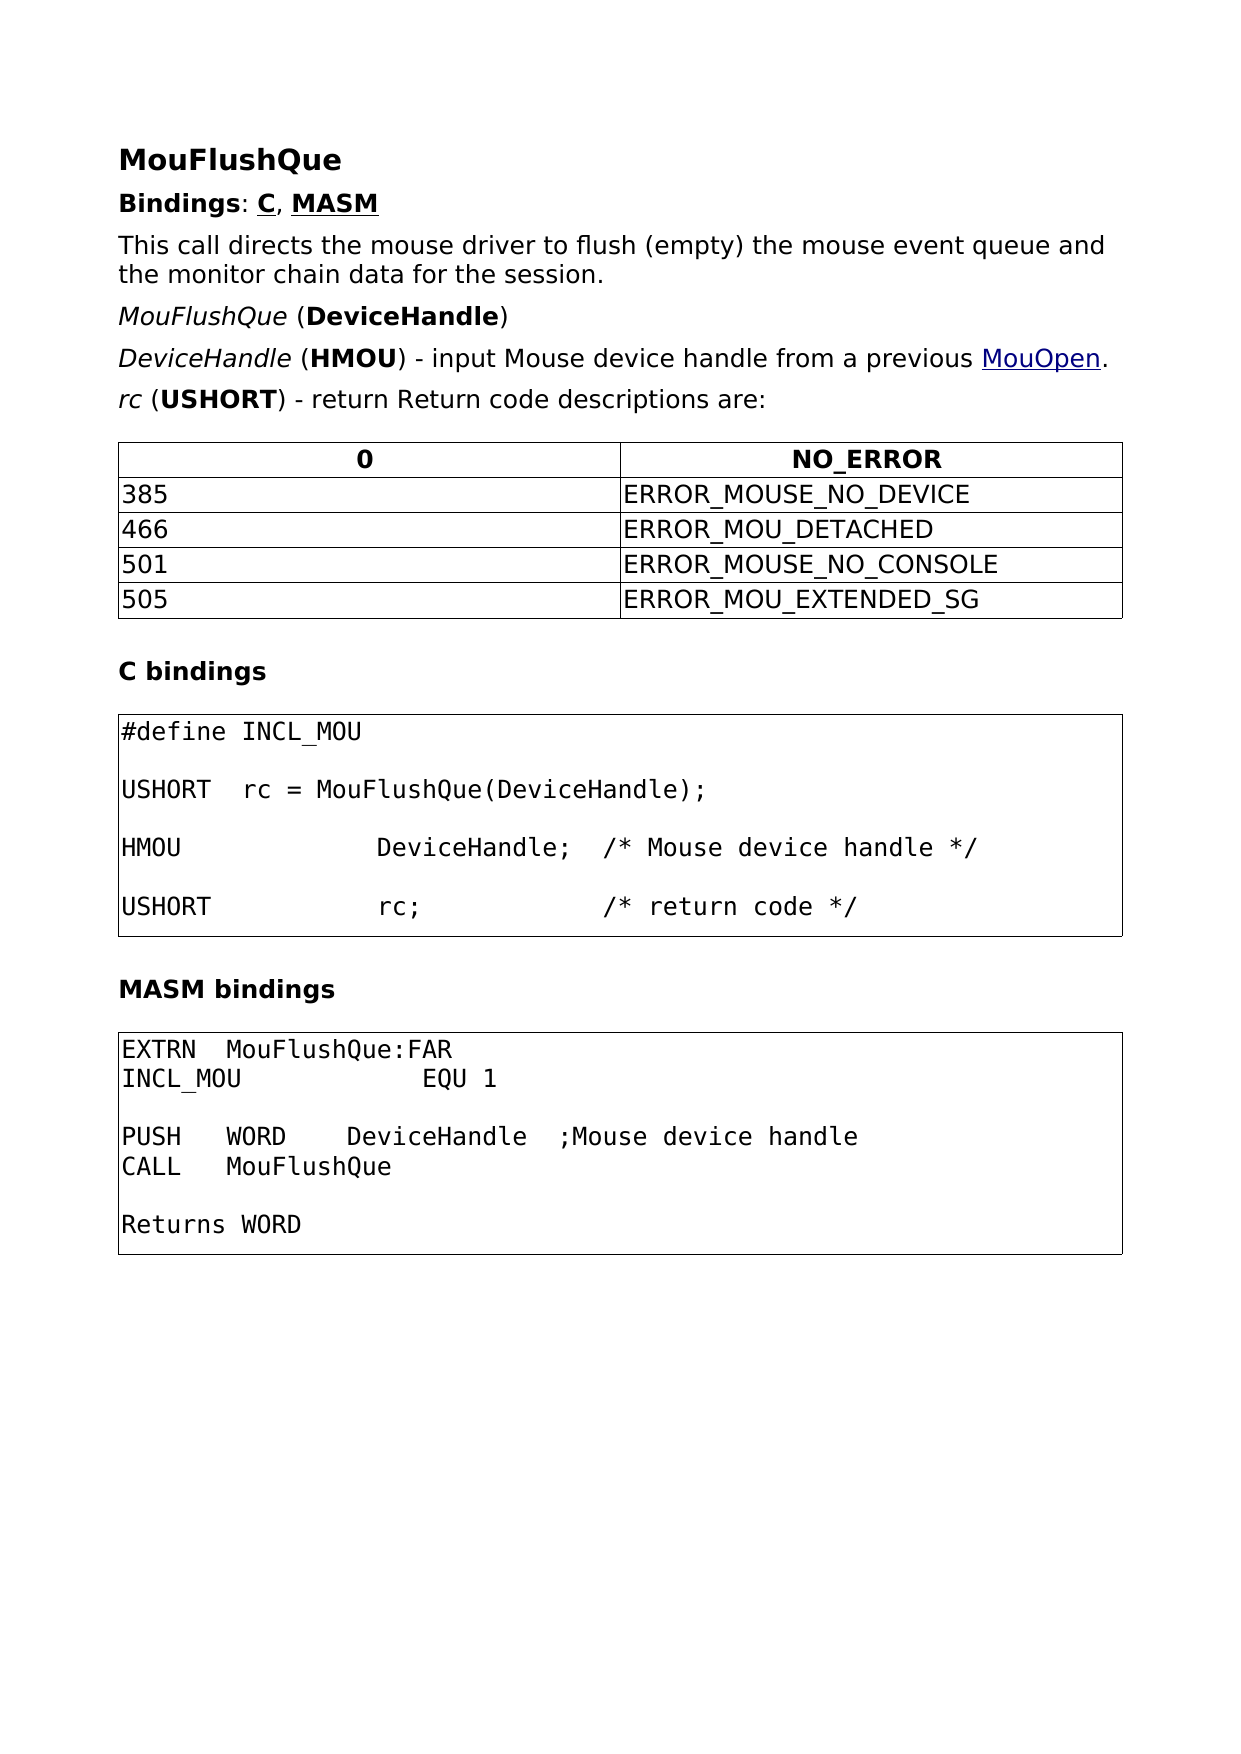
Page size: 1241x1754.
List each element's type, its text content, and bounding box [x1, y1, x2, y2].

table_header NO_ERROR [621, 443, 1122, 477]
table_cell 466 [119, 513, 620, 547]
text Bindings: C, MASM [118, 189, 1122, 219]
table_cell ERROR_MOU_EXTENDED_SG [621, 583, 1122, 617]
table_cell 505 [119, 583, 620, 617]
table_cell 501 [119, 548, 620, 582]
text MouFlushQue (DeviceHandle) [118, 302, 1122, 331]
table_cell ERROR_MOU_DETACHED [621, 513, 1122, 547]
subtitle MouFlushQue [118, 143, 1122, 177]
text rc (USHORT) - return Return code descriptions are: [118, 385, 1122, 414]
subtitle C bindings [118, 657, 1122, 686]
text This call directs the mouse driver to flush (empty) the mouse event queue and the monitor chain data for the session. [118, 231, 1122, 289]
table_cell ERROR_MOUSE_NO_DEVICE [621, 478, 1122, 512]
table_header EXTRN MouFlushQue:FAR INCL_MOU EQU 1 PUSH WORD DeviceHandle ;Mouse device handle CALL MouFlushQue Returns WORD [119, 1033, 1122, 1254]
table_header 0 [119, 443, 620, 477]
table_cell 385 [119, 478, 620, 512]
subtitle MASM bindings [118, 976, 1122, 1005]
table_header #define INCL_MOU USHORT rc = MouFlushQue(DeviceHandle); HMOU DeviceHandle; /* Mouse device handle */ USHORT rc; /* return code */ [119, 715, 1122, 936]
text DeviceHandle (HMOU) - input Mouse device handle from a previous MouOpen. [118, 344, 1122, 373]
table_cell ERROR_MOUSE_NO_CONSOLE [621, 548, 1122, 582]
